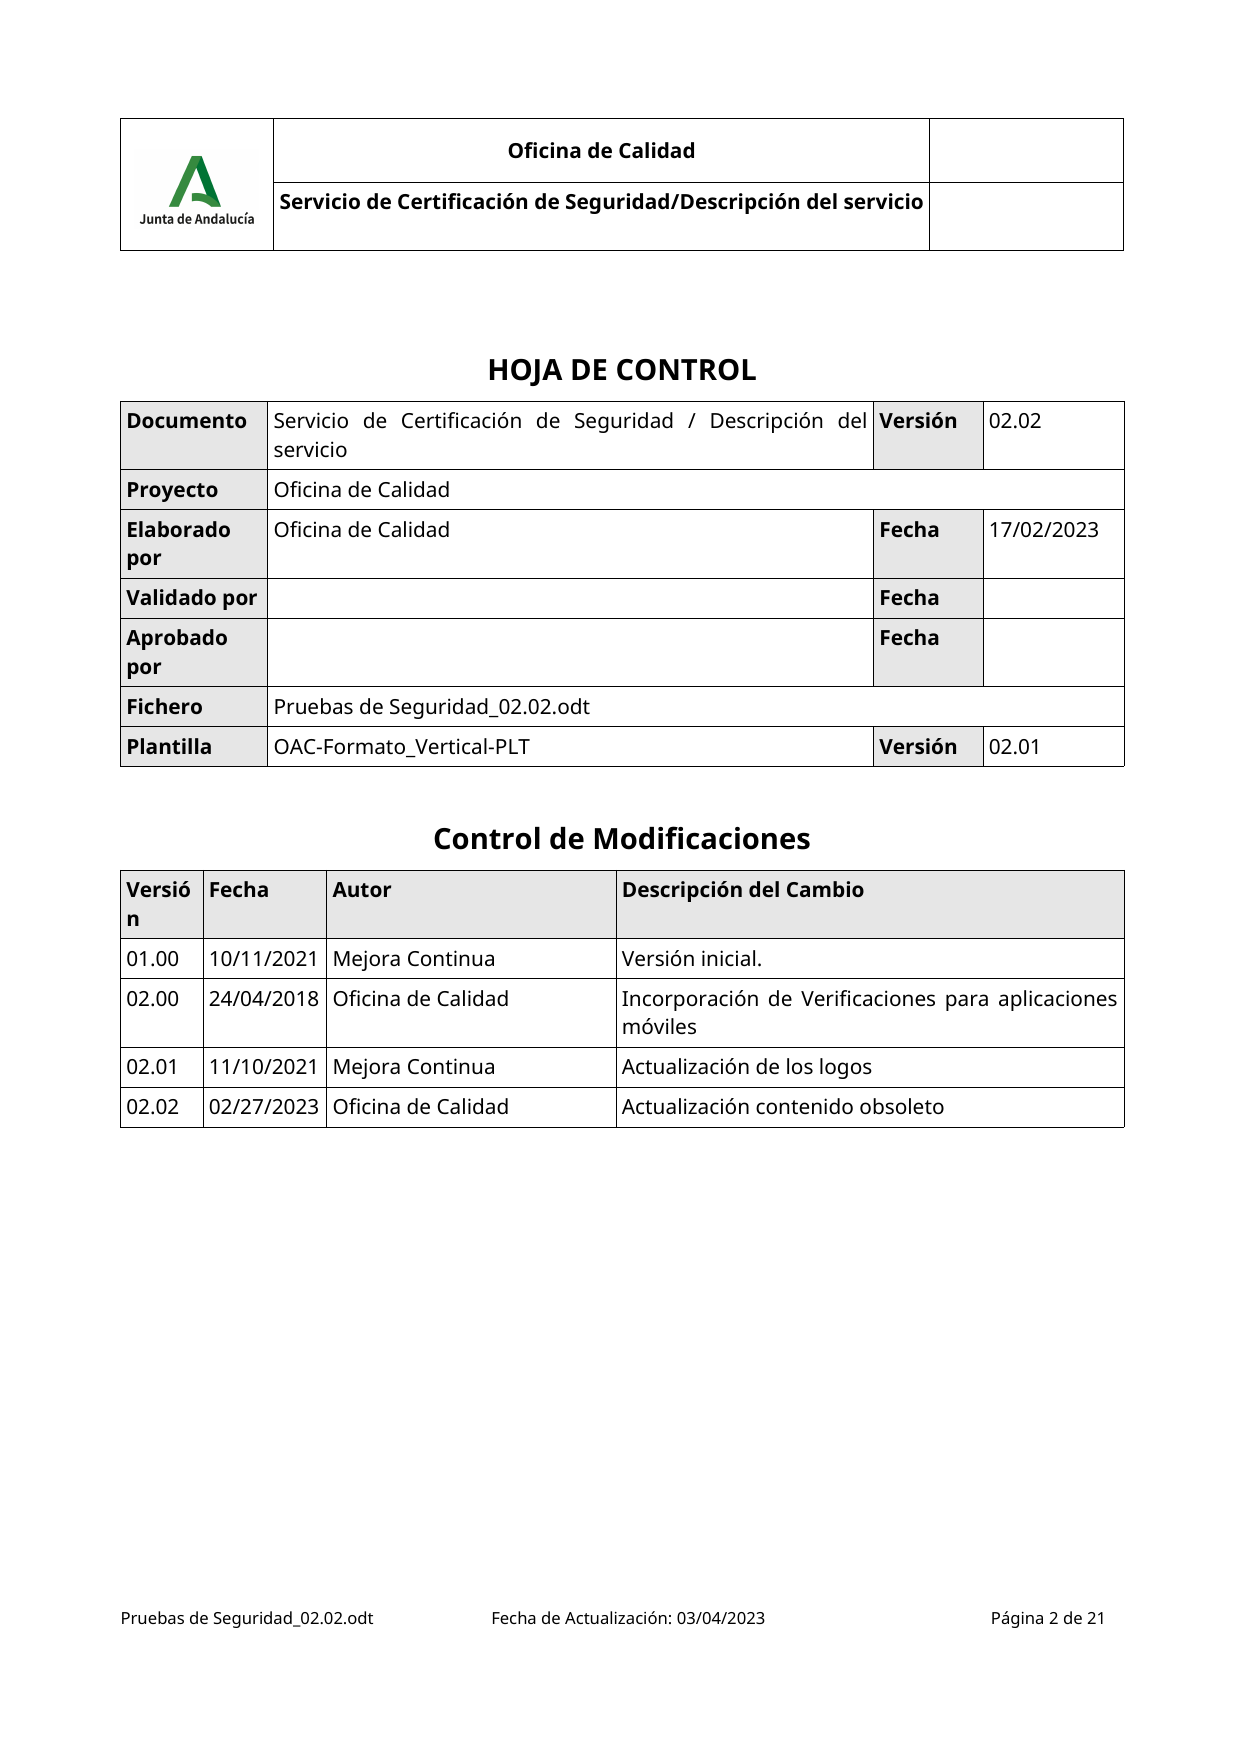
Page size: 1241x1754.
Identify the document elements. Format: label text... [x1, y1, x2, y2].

table_cell Fecha [874, 619, 983, 686]
table_cell 02.01 [121, 1048, 203, 1087]
table_cell Pruebas de Seguridad_02.02.odt [268, 687, 1124, 726]
picture [134, 149, 259, 229]
table_cell [984, 619, 1124, 686]
table_cell 17/02/2023 [984, 510, 1124, 578]
table_cell Versión [874, 727, 983, 766]
table_cell Fecha [874, 510, 983, 578]
table_cell Elaborado por [121, 510, 267, 578]
table_cell Actualización contenido obsoleto [617, 1088, 1124, 1127]
table_header Documento [121, 402, 267, 469]
table_cell 02.01 [984, 727, 1124, 766]
table_header 02.02 [984, 402, 1124, 469]
table_cell Fecha [874, 579, 983, 618]
table_header Versión [874, 402, 983, 469]
table_cell [268, 579, 873, 618]
table_header Descripción del Cambio [617, 871, 1124, 938]
table_cell Aprobado por [121, 619, 267, 686]
table_cell Oficina de Calidad [268, 470, 1124, 509]
table_header Servicio de Certificación de Seguridad / Descripción del servicio [268, 402, 873, 469]
subtitle Control de Modificaciones [120, 818, 1123, 858]
table_cell Oficina de Calidad [327, 1088, 616, 1127]
table_cell Oficina de Calidad [327, 979, 616, 1047]
table_cell Plantilla [121, 727, 267, 766]
table_header Autor [327, 871, 616, 938]
table_cell 24/04/2018 [204, 979, 326, 1047]
table_cell 02.00 [121, 979, 203, 1047]
table_cell Mejora Continua [327, 939, 616, 978]
table_cell Versión inicial. [617, 939, 1124, 978]
table_cell 01.00 [121, 939, 203, 978]
table_cell Oficina de Calidad [268, 510, 873, 578]
table_cell Actualización de los logos [617, 1048, 1124, 1087]
table_cell 27/02/2023 [204, 1088, 326, 1127]
table_cell 10/11/2021 [204, 1048, 326, 1087]
table_header Fecha [204, 871, 326, 938]
table_cell Validado por [121, 579, 267, 618]
table_cell Fichero [121, 687, 267, 726]
table_header Versión [121, 871, 203, 938]
table_cell OAC-Formato_Vertical-PLT [268, 727, 873, 766]
table_cell Mejora Continua [327, 1048, 616, 1087]
table_cell Incorporación de Verificaciones para aplicaciones móviles [617, 979, 1124, 1047]
subtitle HOJA DE CONTROL [120, 349, 1123, 389]
table_cell 02.02 [121, 1088, 203, 1127]
table_cell [268, 619, 873, 686]
table_cell Proyecto [121, 470, 267, 509]
table_cell 10/11/2021 [204, 939, 326, 978]
table_cell [984, 579, 1124, 618]
